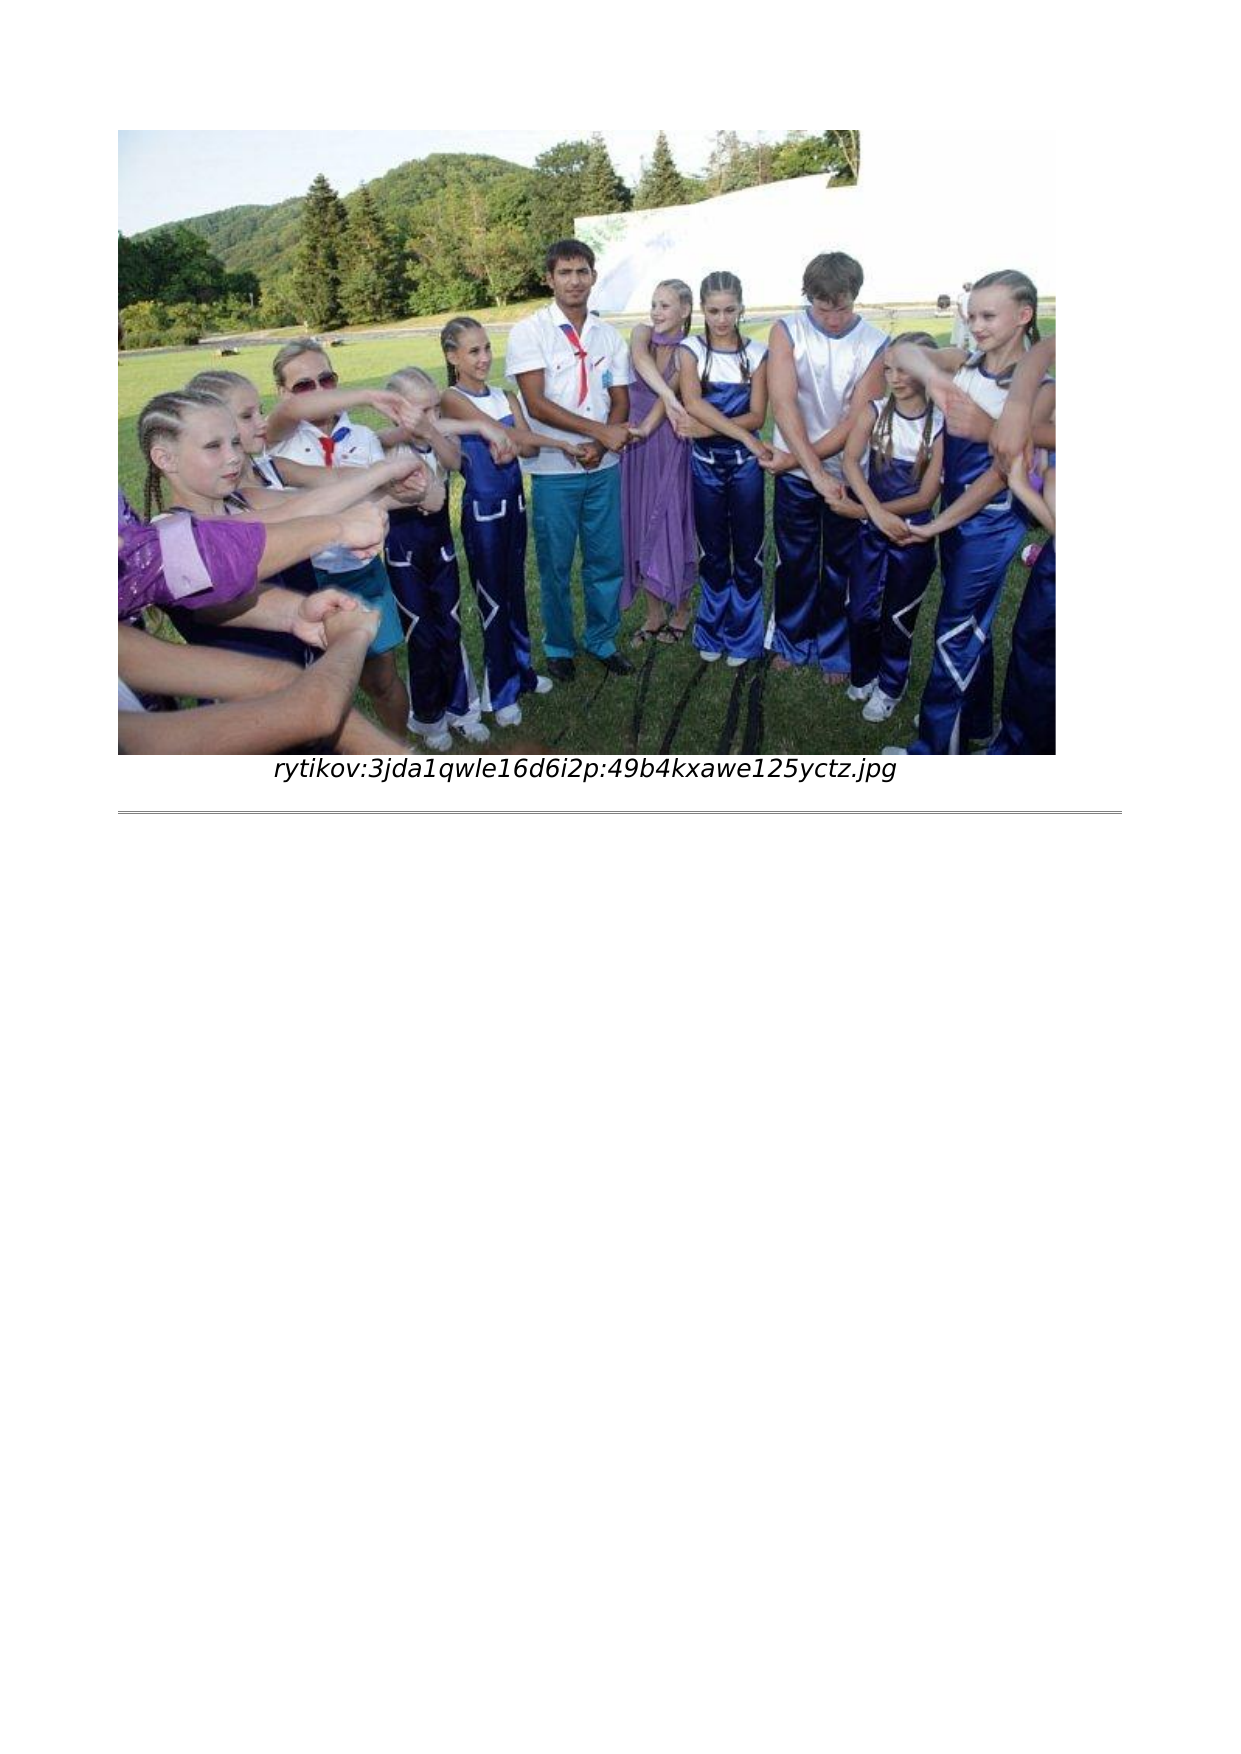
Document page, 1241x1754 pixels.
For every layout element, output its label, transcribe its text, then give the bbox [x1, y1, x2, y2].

text rytikov:3jda1qwle16d6i2p:49b4kxawe125yctz.jpg [118, 755, 1056, 784]
picture [118, 130, 1056, 755]
